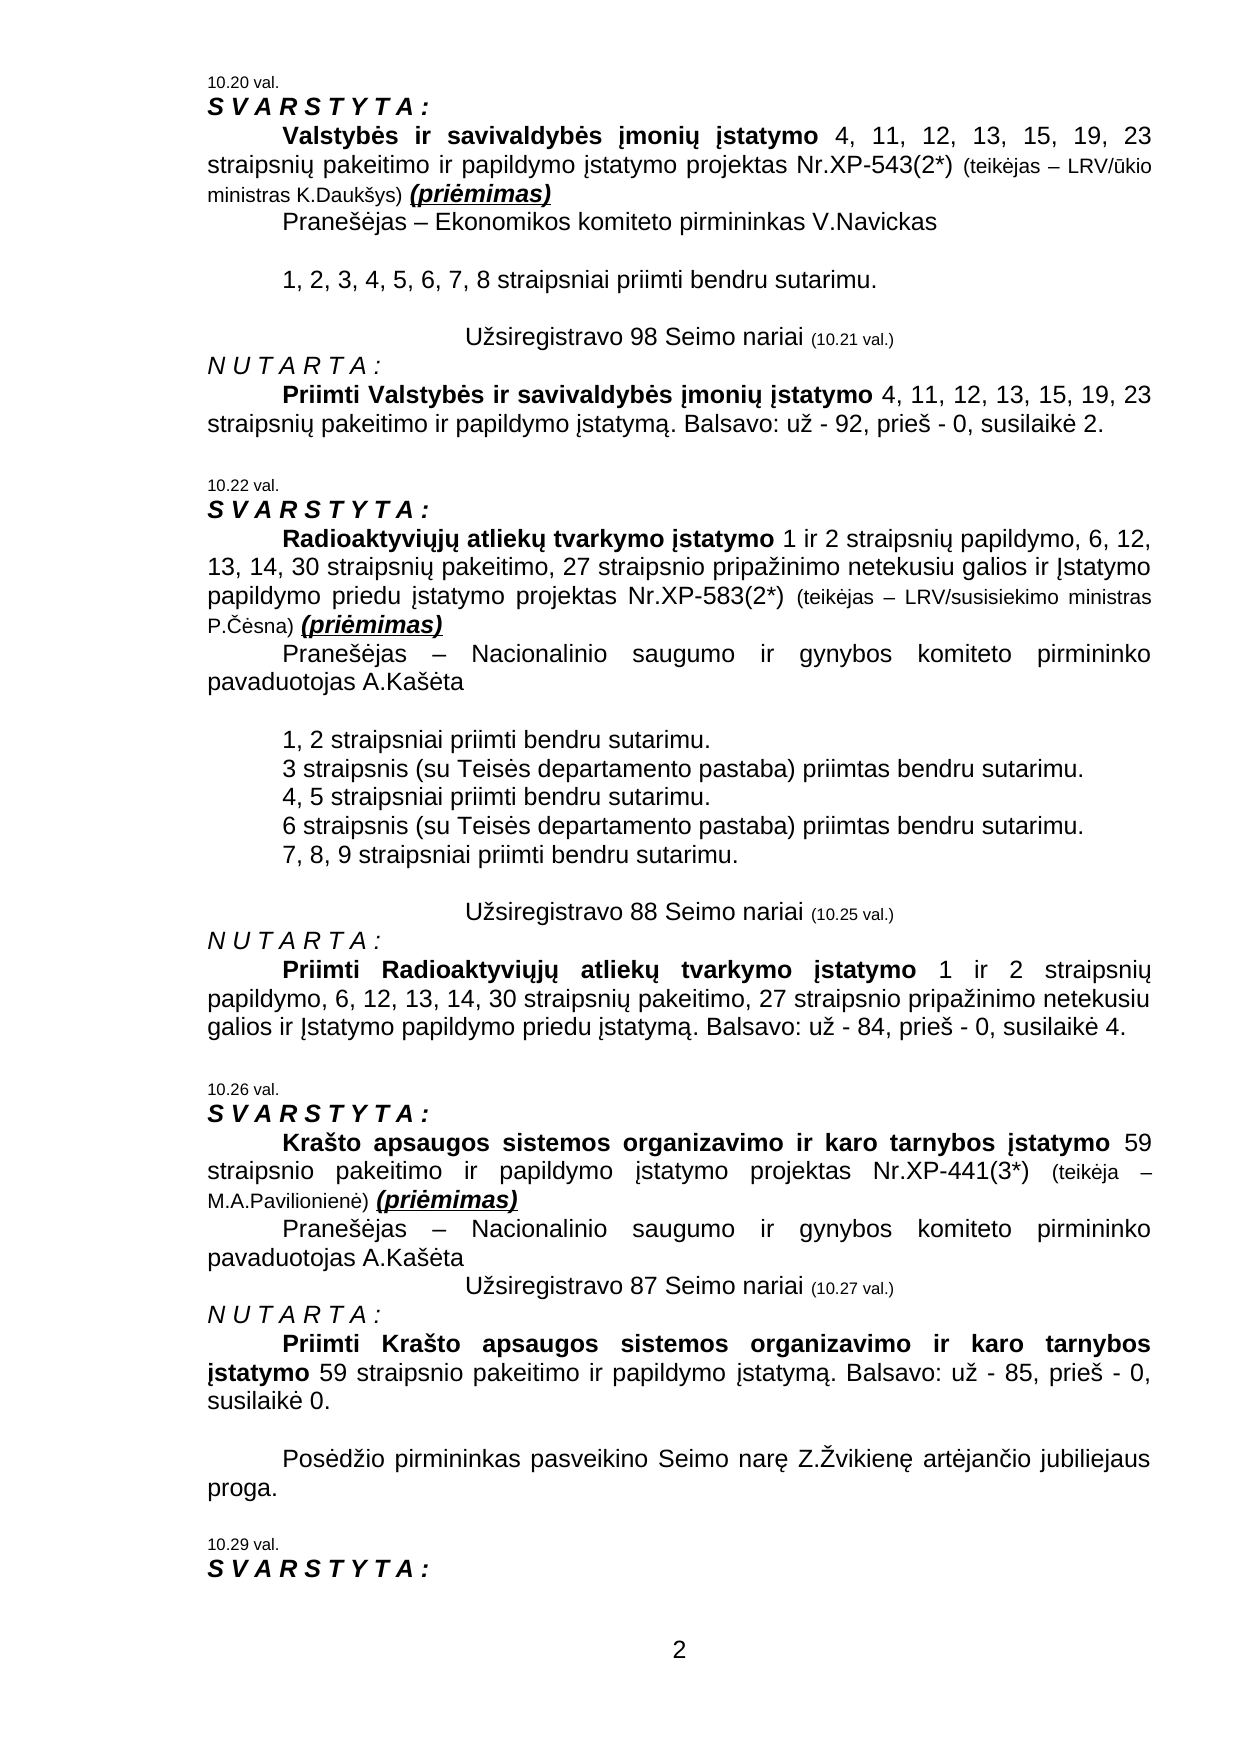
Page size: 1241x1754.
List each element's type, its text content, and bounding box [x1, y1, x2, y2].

text N U T A R T A : [207, 1300, 1152, 1329]
text Krašto apsaugos sistemos organizavimo ir karo tarnybos įstatymo 59 straipsnio pakeitimo ir papildymo įstatymo projektas Nr.XP-441(3*) (teikėja –M.A.Pavilionienė) (priėmimas) [207, 1127, 1152, 1214]
text 7, 8, 9 straipsniai priimti bendru sutarimu. [207, 840, 1152, 869]
text N U T A R T A : [207, 351, 1152, 380]
text Pranešėjas – Nacionalinio saugumo ir gynybos komiteto pirmininko pavaduotojas A.Kašėta [207, 639, 1152, 696]
text 3 straipsnis (su Teisės departamento pastaba) priimtas bendru sutarimu. [207, 754, 1152, 782]
text Priimti Krašto apsaugos sistemos organizavimo ir karo tarnybos įstatymo 59 straipsnio pakeitimo ir papildymo įstatymą. Balsavo: už - 85, prieš - 0, susilaikė 0. [207, 1329, 1152, 1415]
text S V A R S T Y T A : [207, 92, 1152, 121]
text Pranešėjas – Ekonomikos komiteto pirmininkas V.Navickas [207, 207, 1152, 236]
text S V A R S T Y T A : [207, 495, 1152, 524]
text 6 straipsnis (su Teisės departamento pastaba) priimtas bendru sutarimu. [207, 811, 1152, 840]
text S V A R S T Y T A : [207, 1554, 1152, 1583]
text Priimti Valstybės ir savivaldybės įmonių įstatymo 4, 11, 12, 13, 15, 19, 23 straipsnių pakeitimo ir papildymo įstatymą. Balsavo: už - 92, prieš - 0, susilaikė 2. [207, 380, 1152, 437]
text Pranešėjas – Nacionalinio saugumo ir gynybos komiteto pirmininko pavaduotojas A.Kašėta [207, 1214, 1152, 1271]
text Posėdžio pirmininkas pasveikino Seimo narę Z.Žvikienę artėjančio jubiliejaus proga. [207, 1444, 1152, 1501]
text 10.22 val. [207, 476, 1152, 495]
text S V A R S T Y T A : [207, 1099, 1152, 1127]
text 10.26 val. [207, 1079, 1152, 1099]
text Priimti Radioaktyviųjų atliekų tvarkymo įstatymo 1 ir 2 straipsnių papildymo, 6, 12, 13, 14, 30 straipsnių pakeitimo, 27 straipsnio pripažinimo netekusiu galios ir Įstatymo papildymo priedu įstatymą. Balsavo: už - 84, prieš - 0, susilaikė 4. [207, 955, 1152, 1041]
text N U T A R T A : [207, 926, 1152, 955]
text 4, 5 straipsniai priimti bendru sutarimu. [207, 782, 1152, 811]
text 1, 2, 3, 4, 5, 6, 7, 8 straipsniai priimti bendru sutarimu. [207, 265, 1152, 293]
text Užsiregistravo 98 Seimo nariai (10.21 val.) [207, 322, 1152, 351]
text Valstybės ir savivaldybės įmonių įstatymo 4, 11, 12, 13, 15, 19, 23 straipsnių pakeitimo ir papildymo įstatymo projektas Nr.XP-543(2*) (teikėjas – LRV/ūkio ministras K.Daukšys) (priėmimas) [207, 121, 1152, 207]
text 10.20 val. [207, 73, 1152, 92]
text Užsiregistravo 87 Seimo nariai (10.27 val.) [207, 1271, 1152, 1300]
text Radioaktyviųjų atliekų tvarkymo įstatymo 1 ir 2 straipsnių papildymo, 6, 12, 13, 14, 30 straipsnių pakeitimo, 27 straipsnio pripažinimo netekusiu galios ir Įstatymo papildymo priedu įstatymo projektas Nr.XP-583(2*) (teikėjas – LRV/susisiekimo ministras P.Čėsna) (priėmimas) [207, 524, 1152, 639]
text 10.29 val. [207, 1535, 1152, 1554]
text 1, 2 straipsniai priimti bendru sutarimu. [207, 725, 1152, 754]
text Užsiregistravo 88 Seimo nariai (10.25 val.) [207, 897, 1152, 926]
